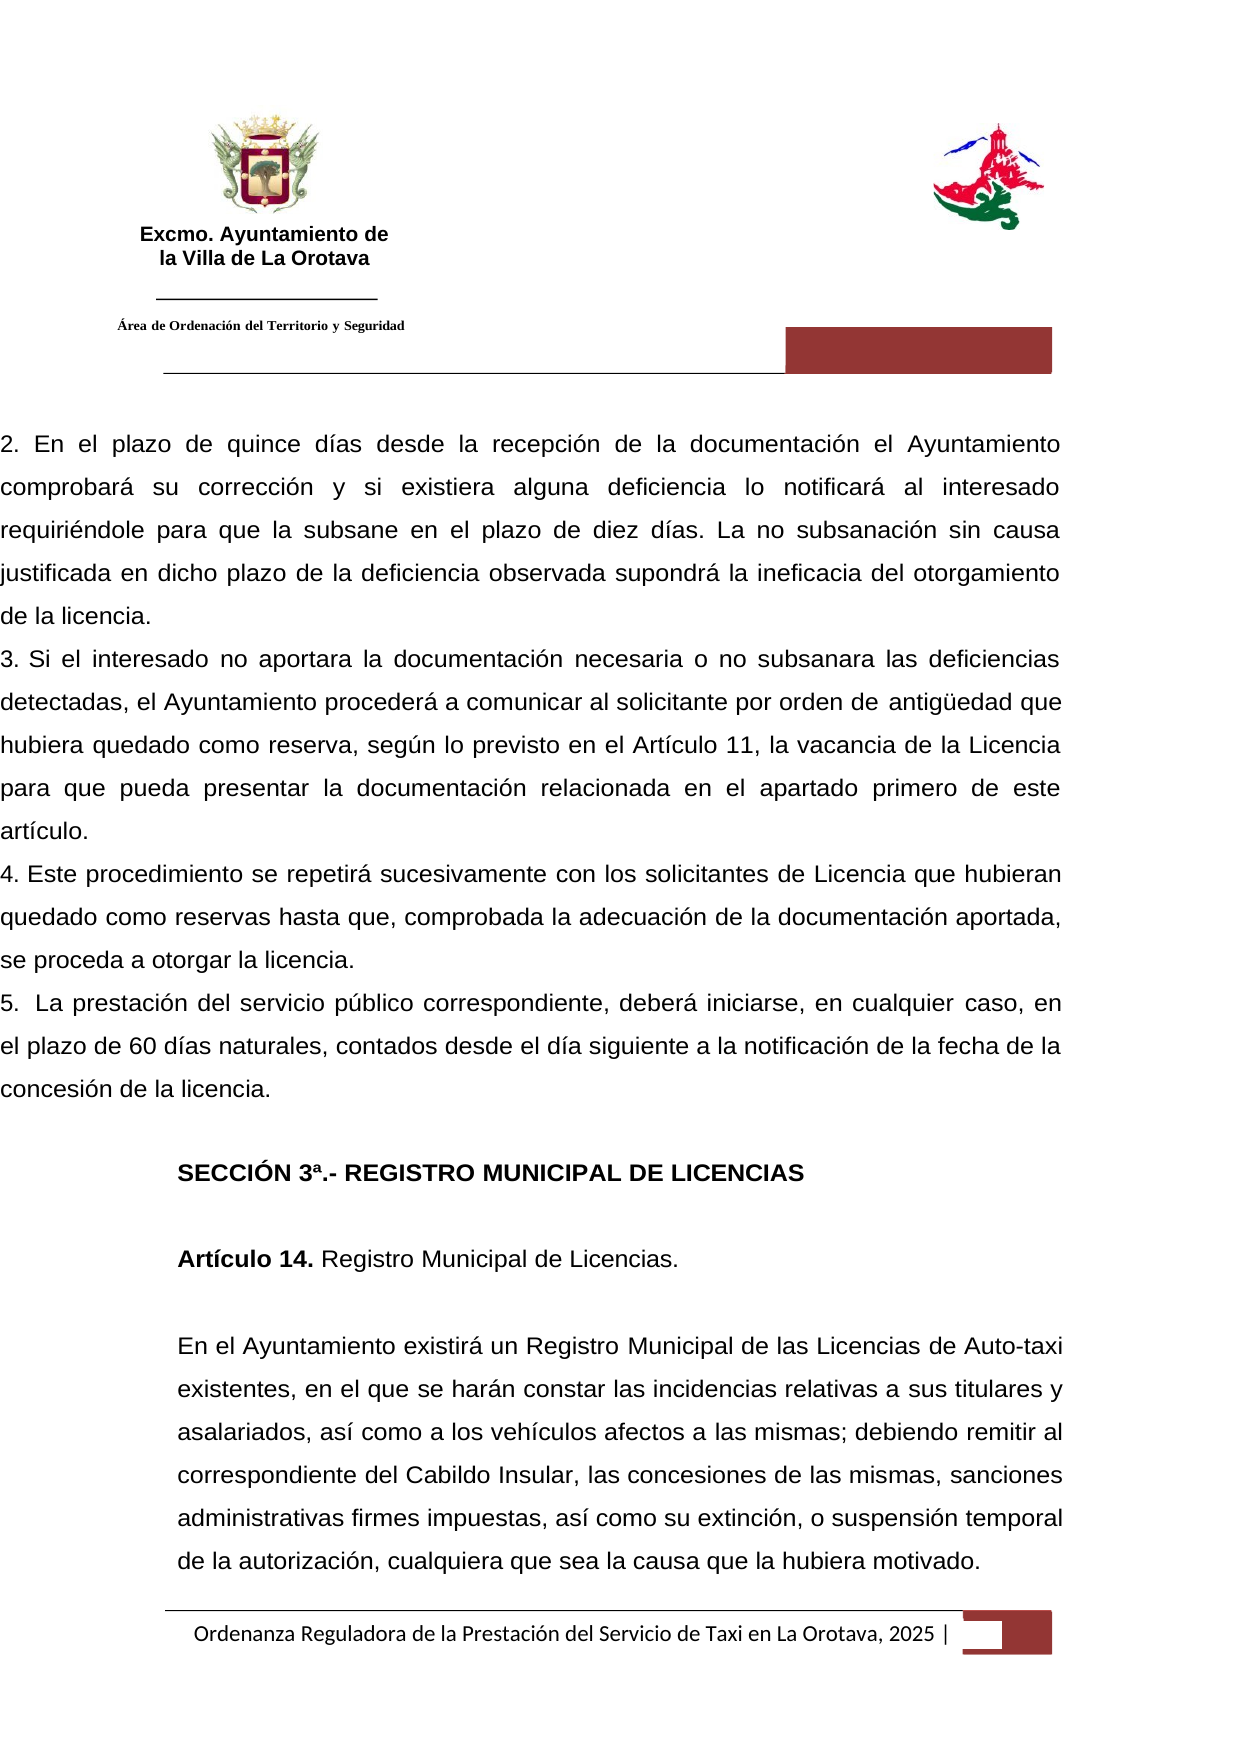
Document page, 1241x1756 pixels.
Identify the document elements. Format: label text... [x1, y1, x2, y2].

text SECCIÓN 3ª.- REGISTRO MUNICIPAL DE LICENCIAS [177, 1159, 1093, 1186]
text Artículo 14. Registro Municipal de Licencias. [177, 1245, 1093, 1273]
text En el Ayuntamiento existirá un Registro Municipal de las Licencias de Auto-taxi existentes, en el que se harán constar las incidencias relativas a sus titulares y asalariados, así como a los vehículos afectos a las mismas; debiendo remitir al correspondiente del Cabildo Insular, las concesiones de las mismas, sanciones administrativas firmes impuestas, así como su extinción, o suspensión temporal de la autorización, cualquiera que sea la causa que la hubiera motivado. [177, 1332, 1063, 1574]
list Este procedimiento se repetirá sucesivamente con los solicitantes de Licencia que hubieran quedado como reservas hasta que, comprobada la adecuación de la documentación aportada, se proceda a otorgar la licencia. [0, 860, 1062, 973]
list La prestación del servicio público correspondiente, deberá iniciarse, en cualquier caso, en el plazo de 60 días naturales, contados desde el día siguiente a la notificación de la fecha de la concesión de la licencia. [0, 989, 1062, 1102]
list En el plazo de quince días desde la recepción de la documentación el Ayuntamiento comprobará su corrección y si existiera alguna deficiencia lo notificará al interesado requiriéndole para que la subsane en el plazo de diez días. La no subsanación sin causa justificada en dicho plazo de la deficiencia observada supondrá la ineficacia del otorgamiento de la licencia. [0, 429, 1062, 629]
list Si el interesado no aportara la documentación necesaria o no subsanara las deficiencias detectadas, el Ayuntamiento procederá a comunicar al solicitante por orden de antigüedad que hubiera quedado como reserva, según lo previsto en el Artículo 11, la vacancia de la Licencia para que pueda presentar la documentación relacionada en el apartado primero de este artículo. [0, 644, 1062, 844]
